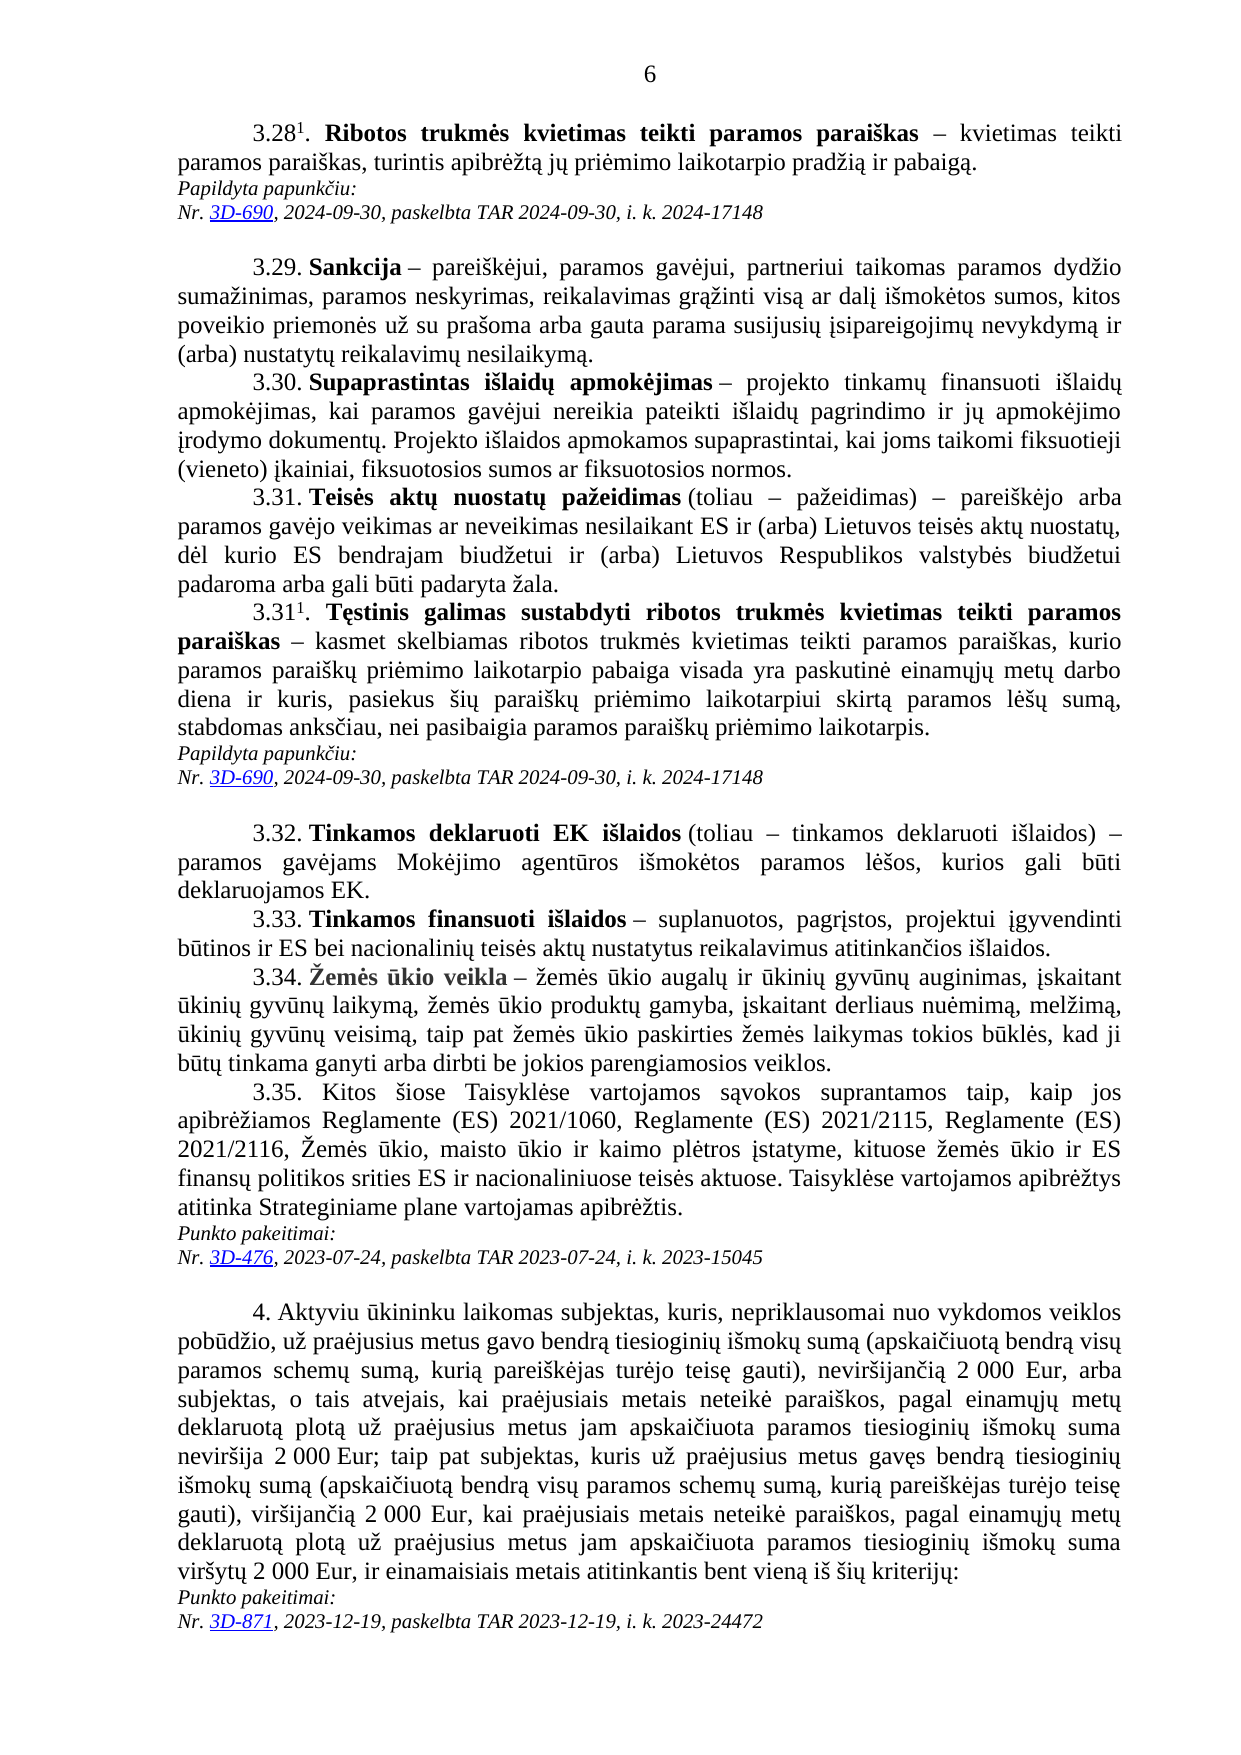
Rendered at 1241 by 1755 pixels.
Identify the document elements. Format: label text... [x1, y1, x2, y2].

text Nr. 3D-476, 2023-07-24, paskelbta TAR 2023-07-24, i. k. 2023-15045 [177, 1245, 1122, 1269]
text 4. Aktyviu ūkininku laikomas subjektas, kuris, nepriklausomai nuo vykdomos veiklos pobūdžio, už praėjusius metus gavo bendrą tiesioginių išmokų sumą (apskaičiuotą bendrą visų paramos schemų sumą, kurią pareiškėjas turėjo teisę gauti), neviršijančią 2 000 Eur, arba subjektas, o tais atvejais, kai praėjusiais metais neteikė paraiškos, pagal einamųjų metų deklaruotą plotą už praėjusius metus jam apskaičiuota paramos tiesioginių išmokų suma neviršija 2 000 Eur; taip pat subjektas, kuris už praėjusius metus gavęs bendrą tiesioginių išmokų sumą (apskaičiuotą bendrą visų paramos schemų sumą, kurią pareiškėjas turėjo teisę gauti), viršijančią 2 000 Eur, kai praėjusiais metais neteikė paraiškos, pagal einamųjų metų deklaruotą plotą už praėjusius metus jam apskaičiuota paramos tiesioginių išmokų suma viršytų 2 000 Eur, ir einamaisiais metais atitinkantis bent vieną iš šių kriterijų: [177, 1297, 1122, 1585]
text Nr. 3D-871, 2023-12-19, paskelbta TAR 2023-12-19, i. k. 2023-24472 [177, 1609, 1122, 1633]
text Papildyta papunkčiu: [177, 741, 1122, 765]
text 3.311. Tęstinis galimas sustabdyti ribotos trukmės kvietimas teikti paramos paraiškas – kasmet skelbiamas ribotos trukmės kvietimas teikti paramos paraiškas, kurio paramos paraiškų priėmimo laikotarpio pabaiga visada yra paskutinė einamųjų metų darbo diena ir kuris, pasiekus šių paraiškų priėmimo laikotarpiui skirtą paramos lėšų sumą, stabdomas anksčiau, nei pasibaigia paramos paraiškų priėmimo laikotarpis. [177, 597, 1122, 741]
text 3.30. Supaprastintas išlaidų apmokėjimas – projekto tinkamų finansuoti išlaidų apmokėjimas, kai paramos gavėjui nereikia pateikti išlaidų pagrindimo ir jų apmokėjimo įrodymo dokumentų. Projekto išlaidos apmokamos supaprastintai, kai joms taikomi fiksuotieji (vieneto) įkainiai, fiksuotosios sumos ar fiksuotosios normos. [177, 367, 1122, 482]
text Nr. 3D-690, 2024-09-30, paskelbta TAR 2024-09-30, i. k. 2024-17148 [177, 200, 1122, 224]
text 3.34. Žemės ūkio veikla – žemės ūkio augalų ir ūkinių gyvūnų auginimas, įskaitant ūkinių gyvūnų laikymą, žemės ūkio produktų gamyba, įskaitant derliaus nuėmimą, melžimą, ūkinių gyvūnų veisimą, taip pat žemės ūkio paskirties žemės laikymas tokios būklės, kad ji būtų tinkama ganyti arba dirbti be jokios parengiamosios veiklos. [177, 962, 1122, 1077]
text 3.31. Teisės aktų nuostatų pažeidimas (toliau – pažeidimas) – pareiškėjo arba paramos gavėjo veikimas ar neveikimas nesilaikant ES ir (arba) Lietuvos teisės aktų nuostatų, dėl kurio ES bendrajam biudžetui ir (arba) Lietuvos Respublikos valstybės biudžetui padaroma arba gali būti padaryta žala. [177, 482, 1122, 597]
text Punkto pakeitimai: [177, 1221, 1122, 1245]
text Papildyta papunkčiu: [177, 176, 1122, 200]
text Punkto pakeitimai: [177, 1585, 1122, 1609]
text 3.32. Tinkamos deklaruoti EK išlaidos (toliau – tinkamos deklaruoti išlaidos) – paramos gavėjams Mokėjimo agentūros išmokėtos paramos lėšos, kurios gali būti deklaruojamos EK. [177, 818, 1122, 904]
text Nr. 3D-690, 2024-09-30, paskelbta TAR 2024-09-30, i. k. 2024-17148 [177, 765, 1122, 789]
text 3.33. Tinkamos finansuoti išlaidos – suplanuotos, pagrįstos, projektui įgyvendinti būtinos ir ES bei nacionalinių teisės aktų nustatytus reikalavimus atitinkančios išlaidos. [177, 904, 1122, 962]
text 3.281. Ribotos trukmės kvietimas teikti paramos paraiškas – kvietimas teikti paramos paraiškas, turintis apibrėžtą jų priėmimo laikotarpio pradžią ir pabaigą. [177, 118, 1122, 176]
text 3.29. Sankcija – pareiškėjui, paramos gavėjui, partneriui taikomas paramos dydžio sumažinimas, paramos neskyrimas, reikalavimas grąžinti visą ar dalį išmokėtos sumos, kitos poveikio priemonės už su prašoma arba gauta parama susijusių įsipareigojimų nevykdymą ir (arba) nustatytų reikalavimų nesilaikymą. [177, 252, 1122, 367]
text 3.35. Kitos šiose Taisyklėse vartojamos sąvokos suprantamos taip, kaip jos apibrėžiamos Reglamente (ES) 2021/1060, Reglamente (ES) 2021/2115, Reglamente (ES) 2021/2116, Žemės ūkio, maisto ūkio ir kaimo plėtros įstatyme, kituose žemės ūkio ir ES finansų politikos srities ES ir nacionaliniuose teisės aktuose. Taisyklėse vartojamos apibrėžtys atitinka Strateginiame plane vartojamas apibrėžtis. [177, 1077, 1122, 1221]
